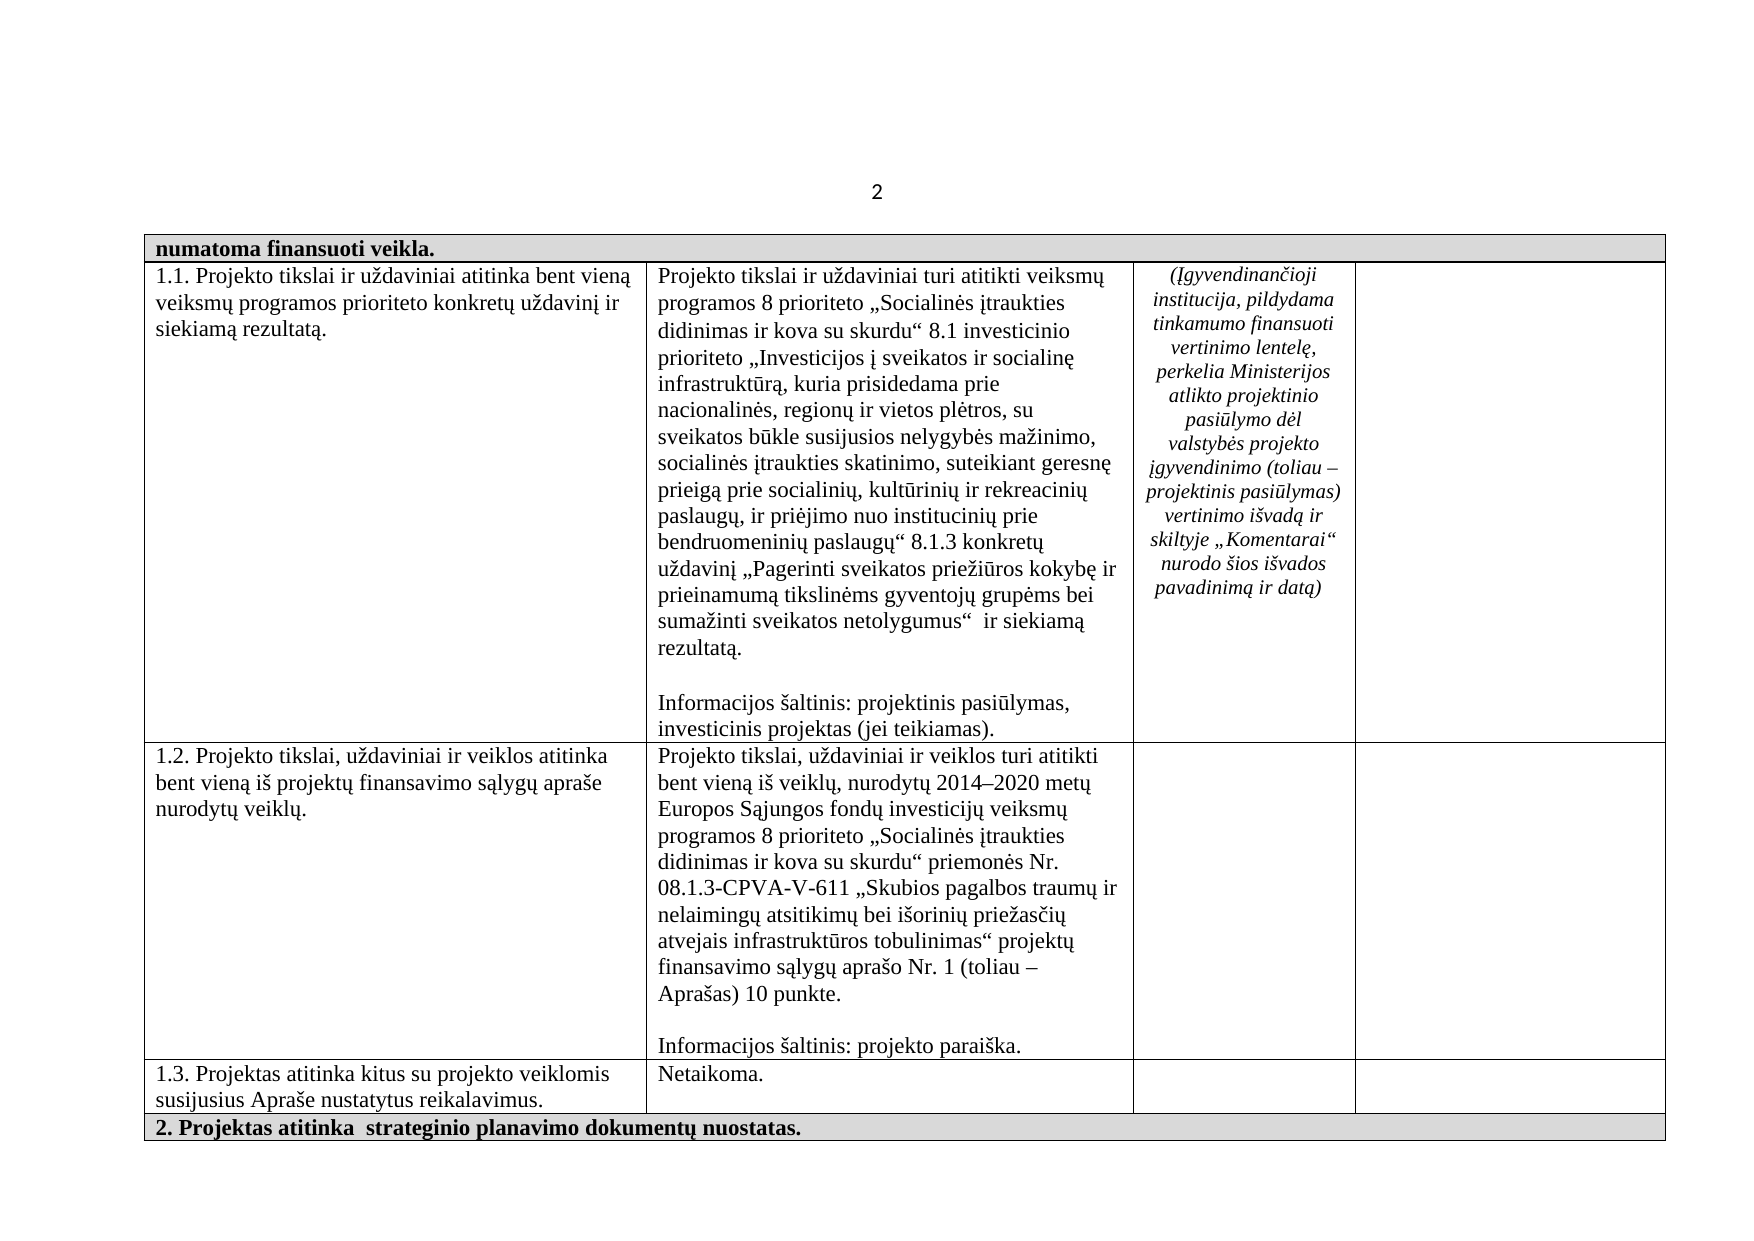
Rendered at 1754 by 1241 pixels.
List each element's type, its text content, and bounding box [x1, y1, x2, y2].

table_cell [1134, 1060, 1355, 1113]
table_cell Netaikoma. [647, 1060, 1133, 1113]
table_cell 1.1. Projekto tikslai ir uždaviniai atitinka bent vieną veiksmų programos prioriteto konkretų uždavinį ir siekiamą rezultatą. [145, 263, 646, 742]
table_cell Projekto tikslai ir uždaviniai turi atitikti veiksmų programos 8 prioriteto „Socialinės įtraukties didinimas ir kova su skurdu“ 8.1 investicinio prioriteto „Investicijos į sveikatos ir socialinę infrastruktūrą, kuria prisidedama prie nacionalinės, regionų ir vietos plėtros, su sveikatos būkle susijusios nelygybės mažinimo, socialinės įtraukties skatinimo, suteikiant geresnę prieigą prie socialinių, kultūrinių ir rekreacinių paslaugų, ir priėjimo nuo institucinių prie bendruomeninių paslaugų“ 8.1.3 konkretų uždavinį „Pagerinti sveikatos priežiūros kokybę ir prieinamumą tikslinėms gyventojų grupėms bei sumažinti sveikatos netolygumus“ ir siekiamą rezultatą. Informacijos šaltinis: projektinis pasiūlymas, investicinis projektas (jei teikiamas). [647, 263, 1133, 742]
table_cell 1.2. Projekto tikslai, uždaviniai ir veiklos atitinka bent vieną iš projektų finansavimo sąlygų apraše nurodytų veiklų. [145, 743, 646, 1059]
table_cell 1.3. Projektas atitinka kitus su projekto veiklomis susijusius Apraše nustatytus reikalavimus. [145, 1060, 646, 1113]
table_cell [1356, 743, 1665, 1059]
table_cell [1356, 1060, 1665, 1113]
table_cell numatoma finansuoti veikla. [145, 235, 1665, 261]
table_cell [1134, 743, 1355, 1059]
table_cell [1356, 263, 1665, 742]
table_cell 2. Projektas atitinka strateginio planavimo dokumentų nuostatas. [145, 1114, 1665, 1140]
table_cell (Įgyvendinančioji institucija, pildydama tinkamumo finansuoti vertinimo lentelę, perkelia Ministerijos atlikto projektinio pasiūlymo dėl valstybės projekto įgyvendinimo (toliau – projektinis pasiūlymas) vertinimo išvadą ir skiltyje „Komentarai“ nurodo šios išvados pavadinimą ir datą) [1134, 263, 1355, 742]
table_cell Projekto tikslai, uždaviniai ir veiklos turi atitikti bent vieną iš veiklų, nurodytų 2014–2020 metų Europos Sąjungos fondų investicijų veiksmų programos 8 prioriteto „Socialinės įtraukties didinimas ir kova su skurdu“ priemonės Nr. 08.1.3-CPVA-V-611 „Skubios pagalbos traumų ir nelaimingų atsitikimų bei išorinių priežasčių atvejais infrastruktūros tobulinimas“ projektų finansavimo sąlygų aprašo Nr. 1 (toliau – Aprašas) 10 punkte. Informacijos šaltinis: projekto paraiška. [647, 743, 1133, 1059]
